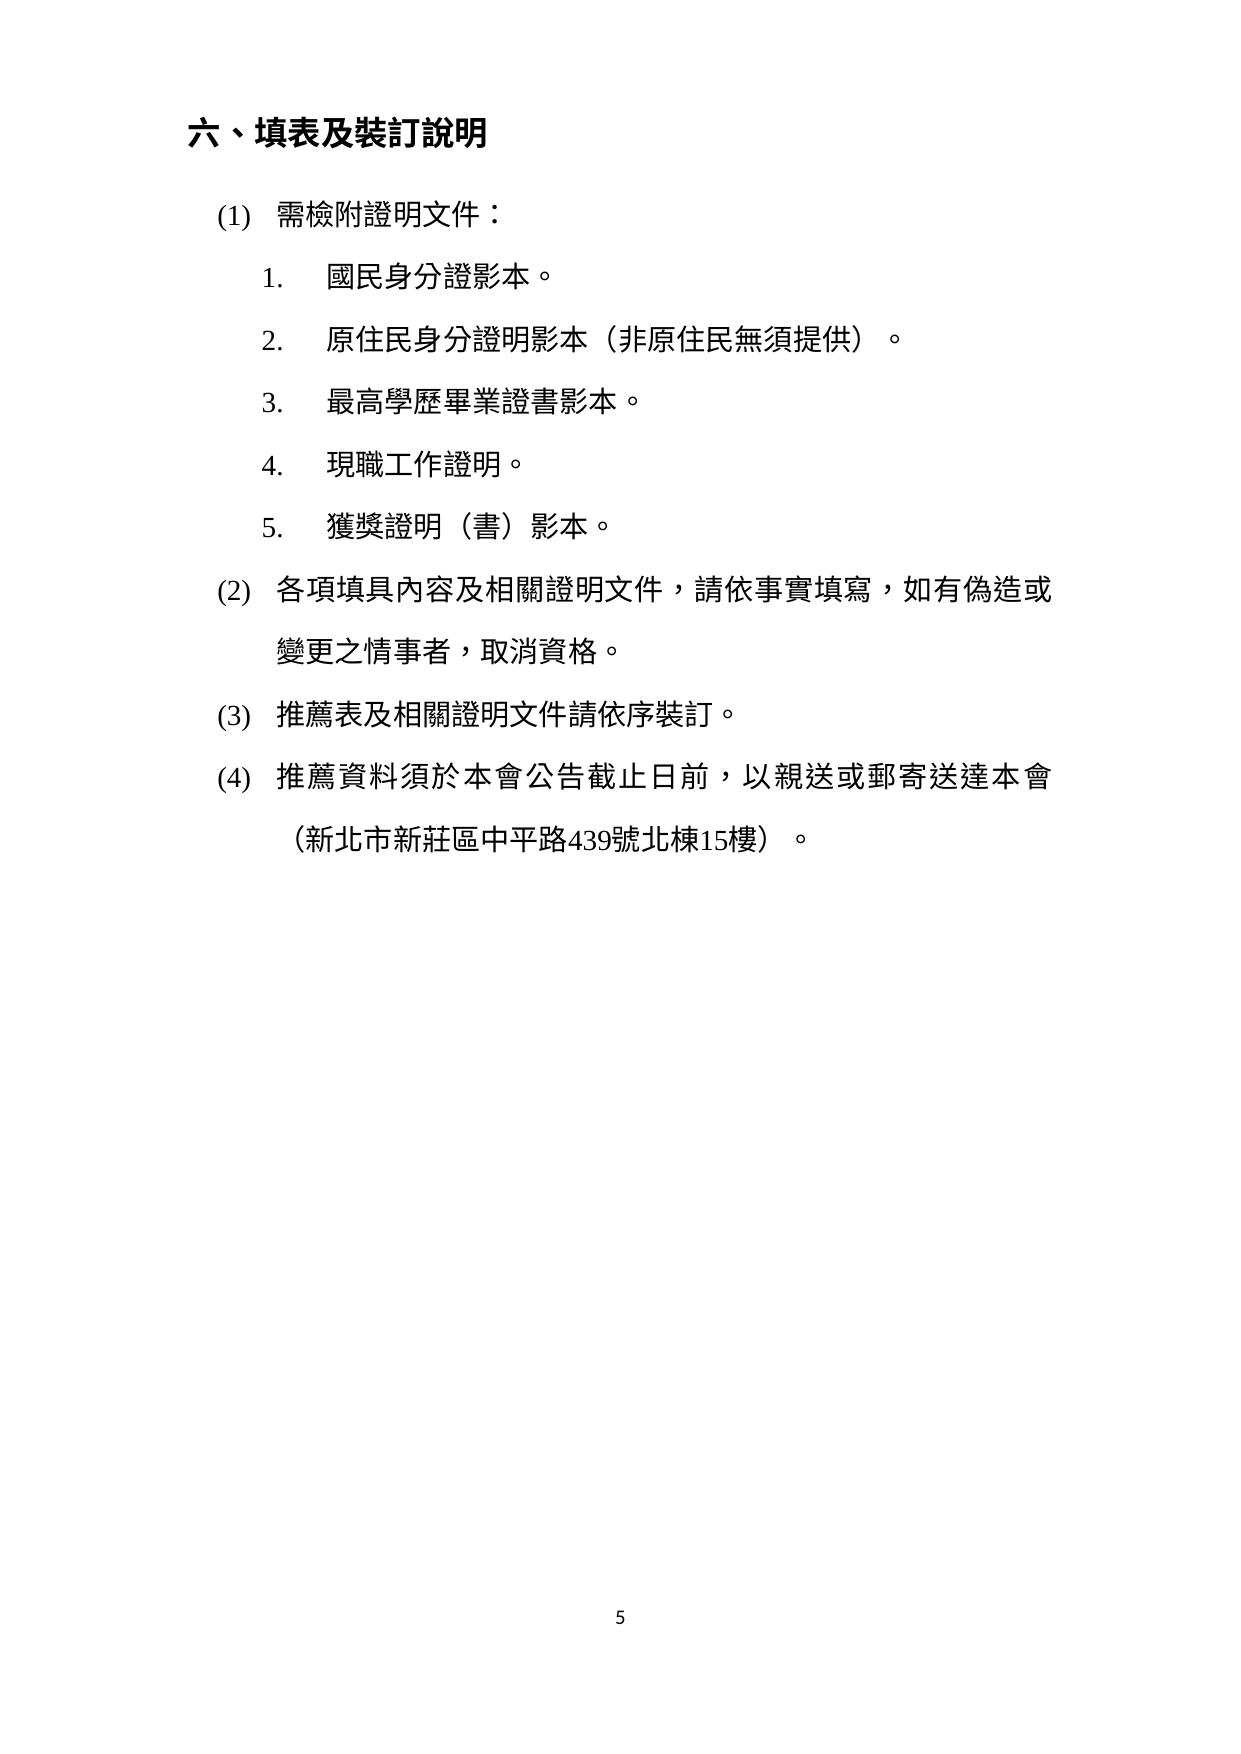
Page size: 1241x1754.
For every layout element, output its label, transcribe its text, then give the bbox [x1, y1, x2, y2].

list 原住民身分證明影本（非原住民無須提供）。 [261, 296, 1053, 358]
text 六、填表及裝訂說明 [187, 89, 1053, 152]
list 現職工作證明。 [261, 421, 1053, 483]
list 推薦資料須於本會公告截止日前，以親送或郵寄送達本會（新北市新莊區中平路439號北棟15樓）。 [217, 733, 1053, 858]
list 獲獎證明（書）影本。 [261, 483, 1053, 546]
list 推薦表及相關證明文件請依序裝訂。 [217, 671, 1053, 733]
list 各項填具內容及相關證明文件，請依事實填寫，如有偽造或變更之情事者，取消資格。 [217, 546, 1053, 671]
list 需檢附證明文件： [217, 171, 1053, 233]
list 最高學歷畢業證書影本。 [261, 358, 1053, 421]
list 國民身分證影本。 [261, 233, 1053, 296]
